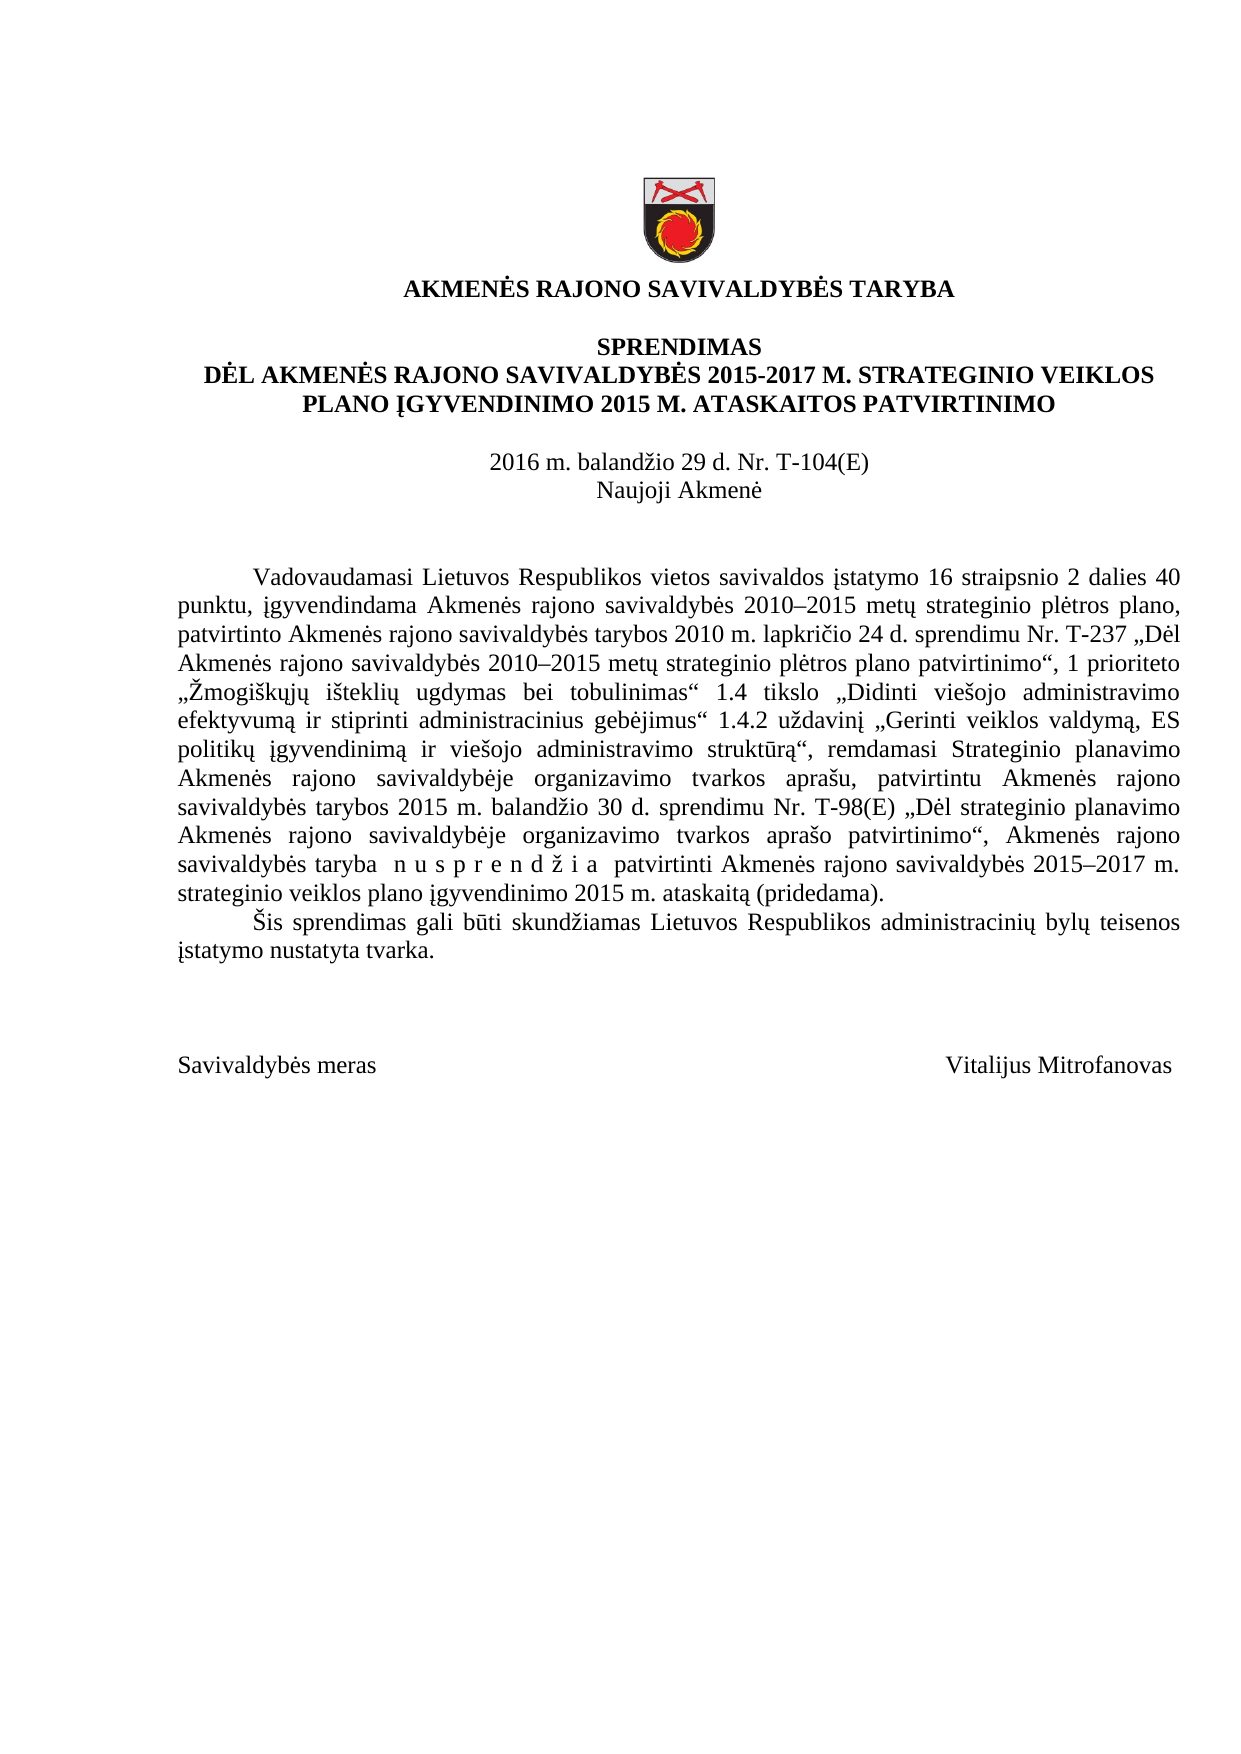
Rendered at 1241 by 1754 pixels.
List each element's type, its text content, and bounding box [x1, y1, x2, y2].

text SPRENDIMAS [177, 332, 1181, 361]
text Šis sprendimas gali būti skundžiamas Lietuvos Respublikos administracinių bylų teisenos įstatymo nustatyta tvarka. [177, 907, 1181, 964]
text Vadovaudamasi Lietuvos Respublikos vietos savivaldos įstatymo 16 straipsnio 2 dalies 40 punktu, įgyvendindama Akmenės rajono savivaldybės 2010–2015 metų strateginio plėtros plano, patvirtinto Akmenės rajono savivaldybės tarybos 2010 m. lapkričio 24 d. sprendimu Nr. T-237 „Dėl Akmenės rajono savivaldybės 2010–2015 metų strateginio plėtros plano patvirtinimo“, 1 prioriteto „Žmogiškųjų išteklių ugdymas bei tobulinimas“ 1.4 tikslo „Didinti viešojo administravimo efektyvumą ir stiprinti administracinius gebėjimus“ 1.4.2 uždavinį „Gerinti veiklos valdymą, ES politikų įgyvendinimą ir viešojo administravimo struktūrą“, remdamasi Strateginio planavimo Akmenės rajono savivaldybėje organizavimo tvarkos aprašu, patvirtintu Akmenės rajono savivaldybės tarybos 2015 m. balandžio 30 d. sprendimu Nr. T-98(E) „Dėl strateginio planavimo Akmenės rajono savivaldybėje organizavimo tvarkos aprašo patvirtinimo“, Akmenės rajono savivaldybės taryba n u s p r e n d ž i a patvirtinti Akmenės rajono savivaldybės 2015–2017 m. strateginio veiklos plano įgyvendinimo 2015 m. ataskaitą (pridedama). [177, 562, 1181, 907]
text 2016 m. balandžio 29 d. Nr. T-104(E) [177, 447, 1181, 476]
text Naujoji Akmenė [177, 476, 1181, 504]
text AKMENĖS RAJONO SAVIVALDYBĖS TARYBA [177, 274, 1181, 303]
text DĖL AKMENĖS RAJONO SAVIVALDYBĖS 2015-2017 M. STRATEGINIO VEIKLOS PLANO ĮGYVENDINIMO 2015 M. ATASKAITOS PATVIRTINIMO [177, 361, 1181, 418]
text Savivaldybės meras Vitalijus Mitrofanovas [177, 1051, 1181, 1079]
